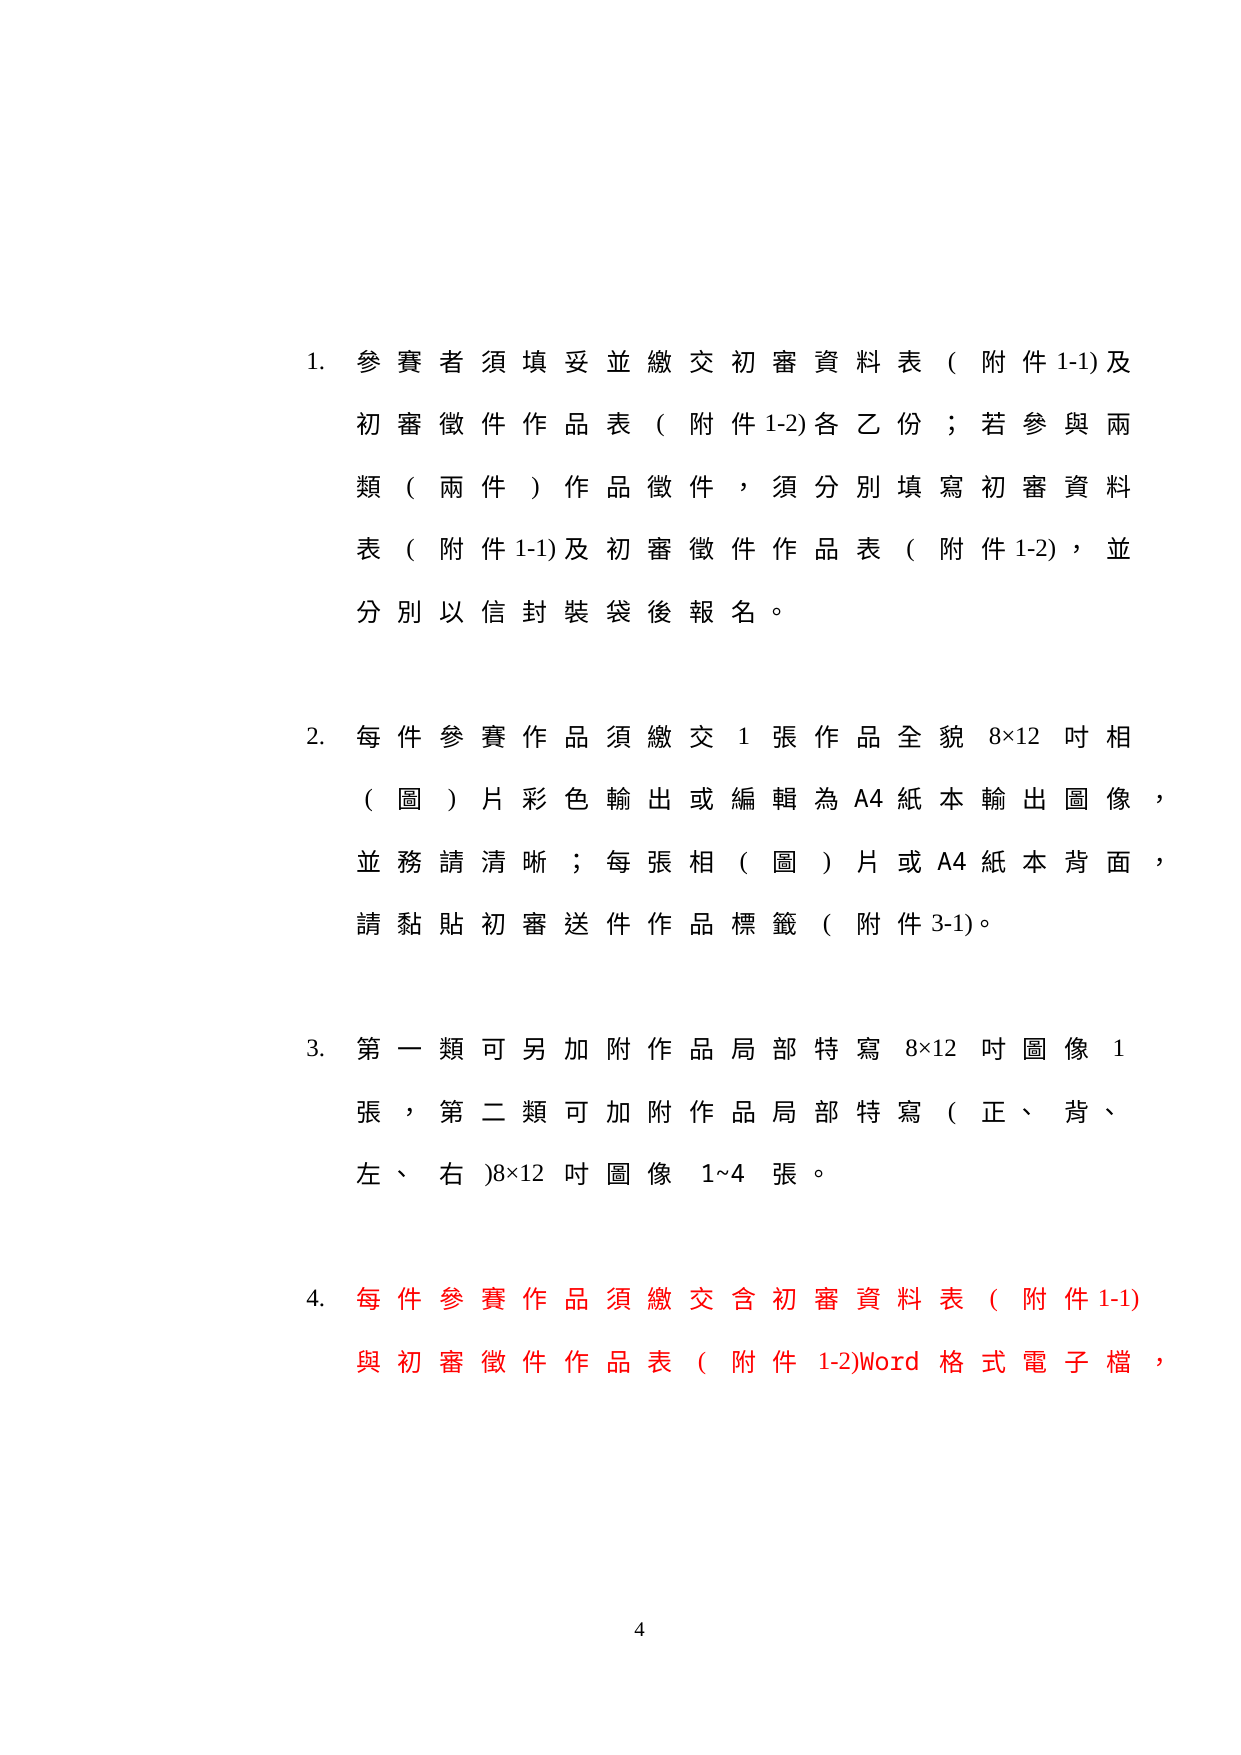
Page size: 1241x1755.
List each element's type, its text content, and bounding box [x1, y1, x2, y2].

list 每件參賽作品須繳交1張作品全貌8×12吋相(圖)片彩色輸出或編輯為A4紙本輸出圖像，並務請清晰；每張相(圖)片或A4紙本背面，請黏貼初審送件作品標籤(附件3-1)。 [278, 694, 1139, 944]
list 第一類可另加附作品局部特寫8×12吋圖像1張，第二類可加附作品局部特寫(正、背、左、右)8×12吋圖像1~4張。 [278, 1006, 1139, 1194]
list 參賽者須填妥並繳交初審資料表(附件1-1)及初審徵件作品表(附件1-2)各乙份；若參與兩類(兩件)作品徵件，須分別填寫初審資料表(附件1-1)及初審徵件作品表(附件1-2)，並分別以信封裝袋後報名。 [278, 319, 1139, 631]
list 每件參賽作品須繳交含初審資料表(附件1-1)與初審徵件作品表(附件1-2)Word格式電子檔，以及參賽作品圖檔，上述檔案可郵寄光碟或傳e-mail(pingtungawards@gmail.com)，如使用光碟請註明參賽者姓名及作品名稱，如使用e-mail請於主旨註明「2022屏東獎-參賽類別-參賽者姓名」。 [278, 1256, 1139, 1381]
